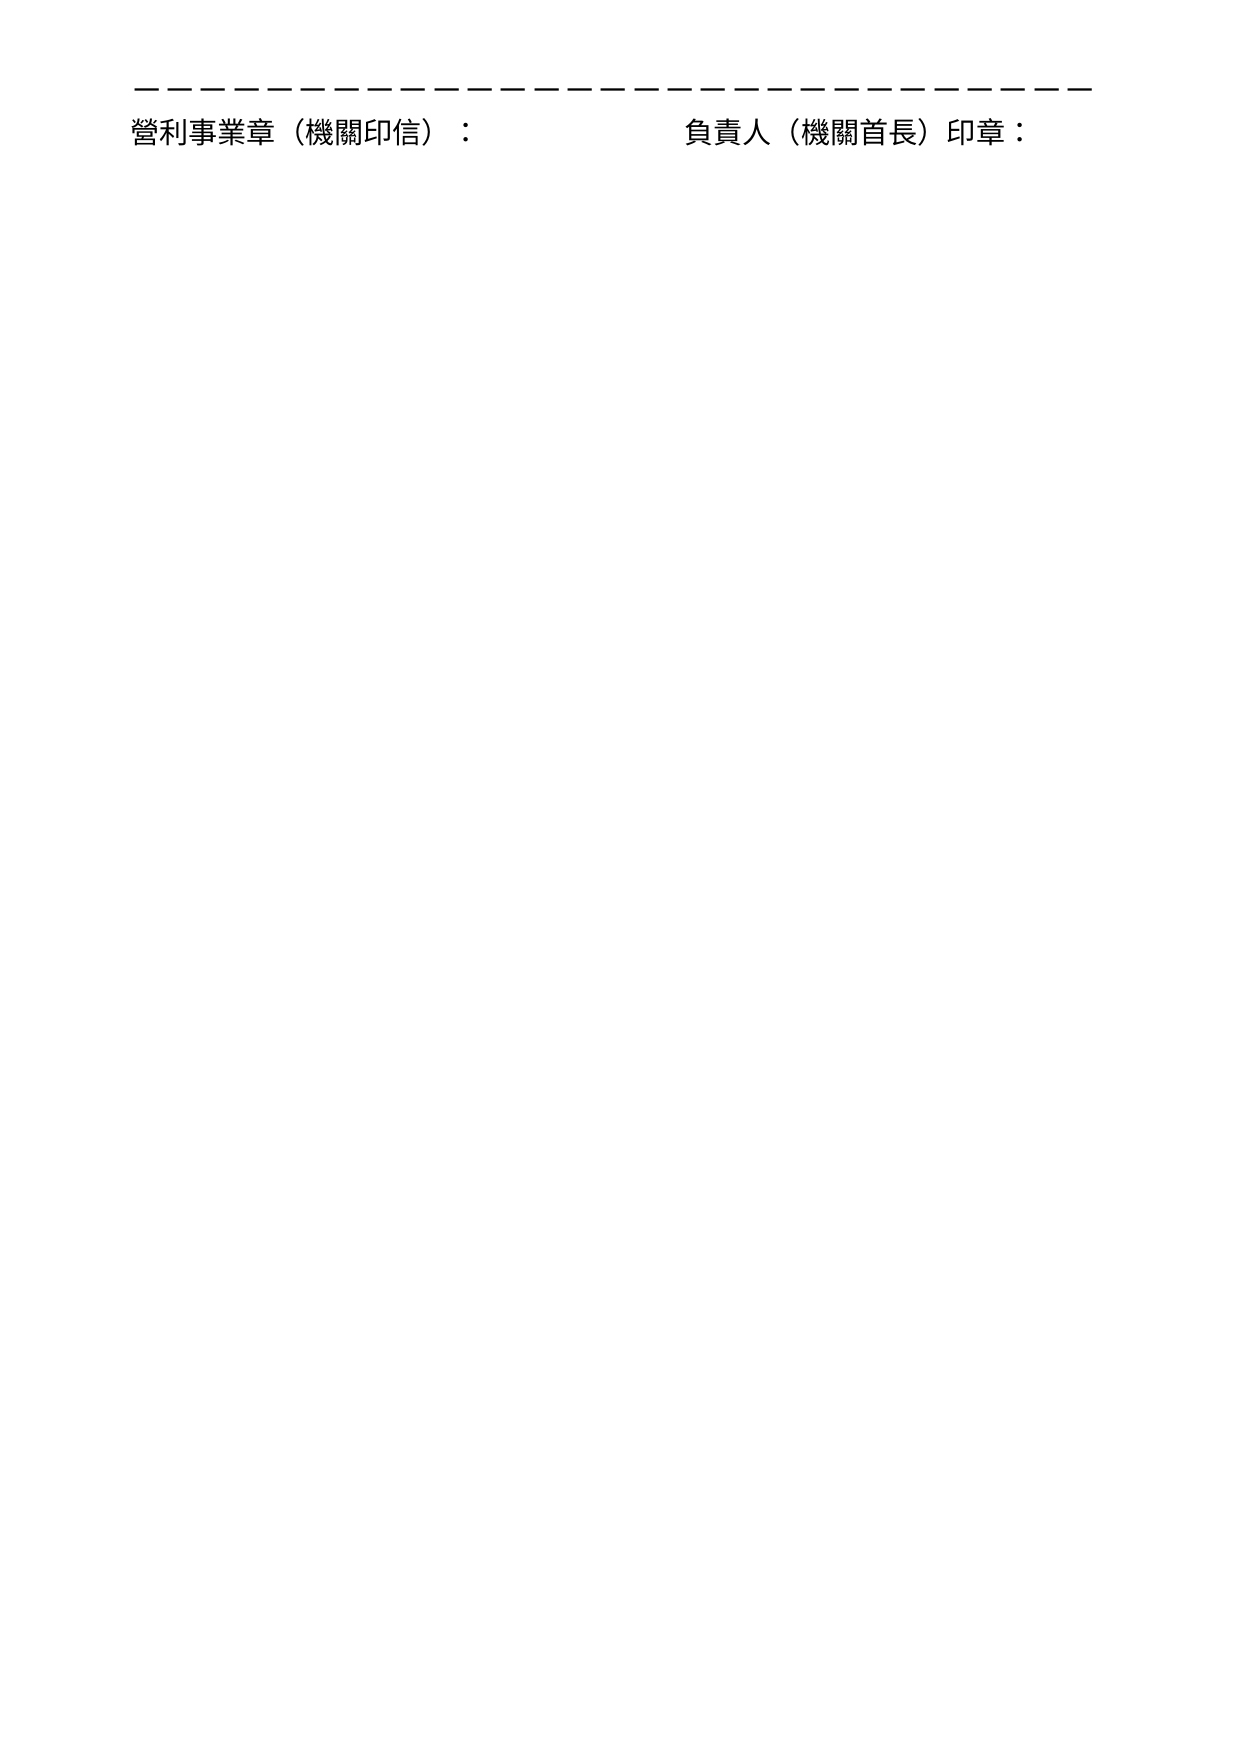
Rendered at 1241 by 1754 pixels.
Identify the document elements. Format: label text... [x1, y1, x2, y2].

text －－－－－－－－－－－－－－－－－－－－－－－－－－－－－ [130, 47, 1110, 109]
text 營利事業章（機關印信）： 負責人（機關首長）印章： [130, 109, 1110, 152]
